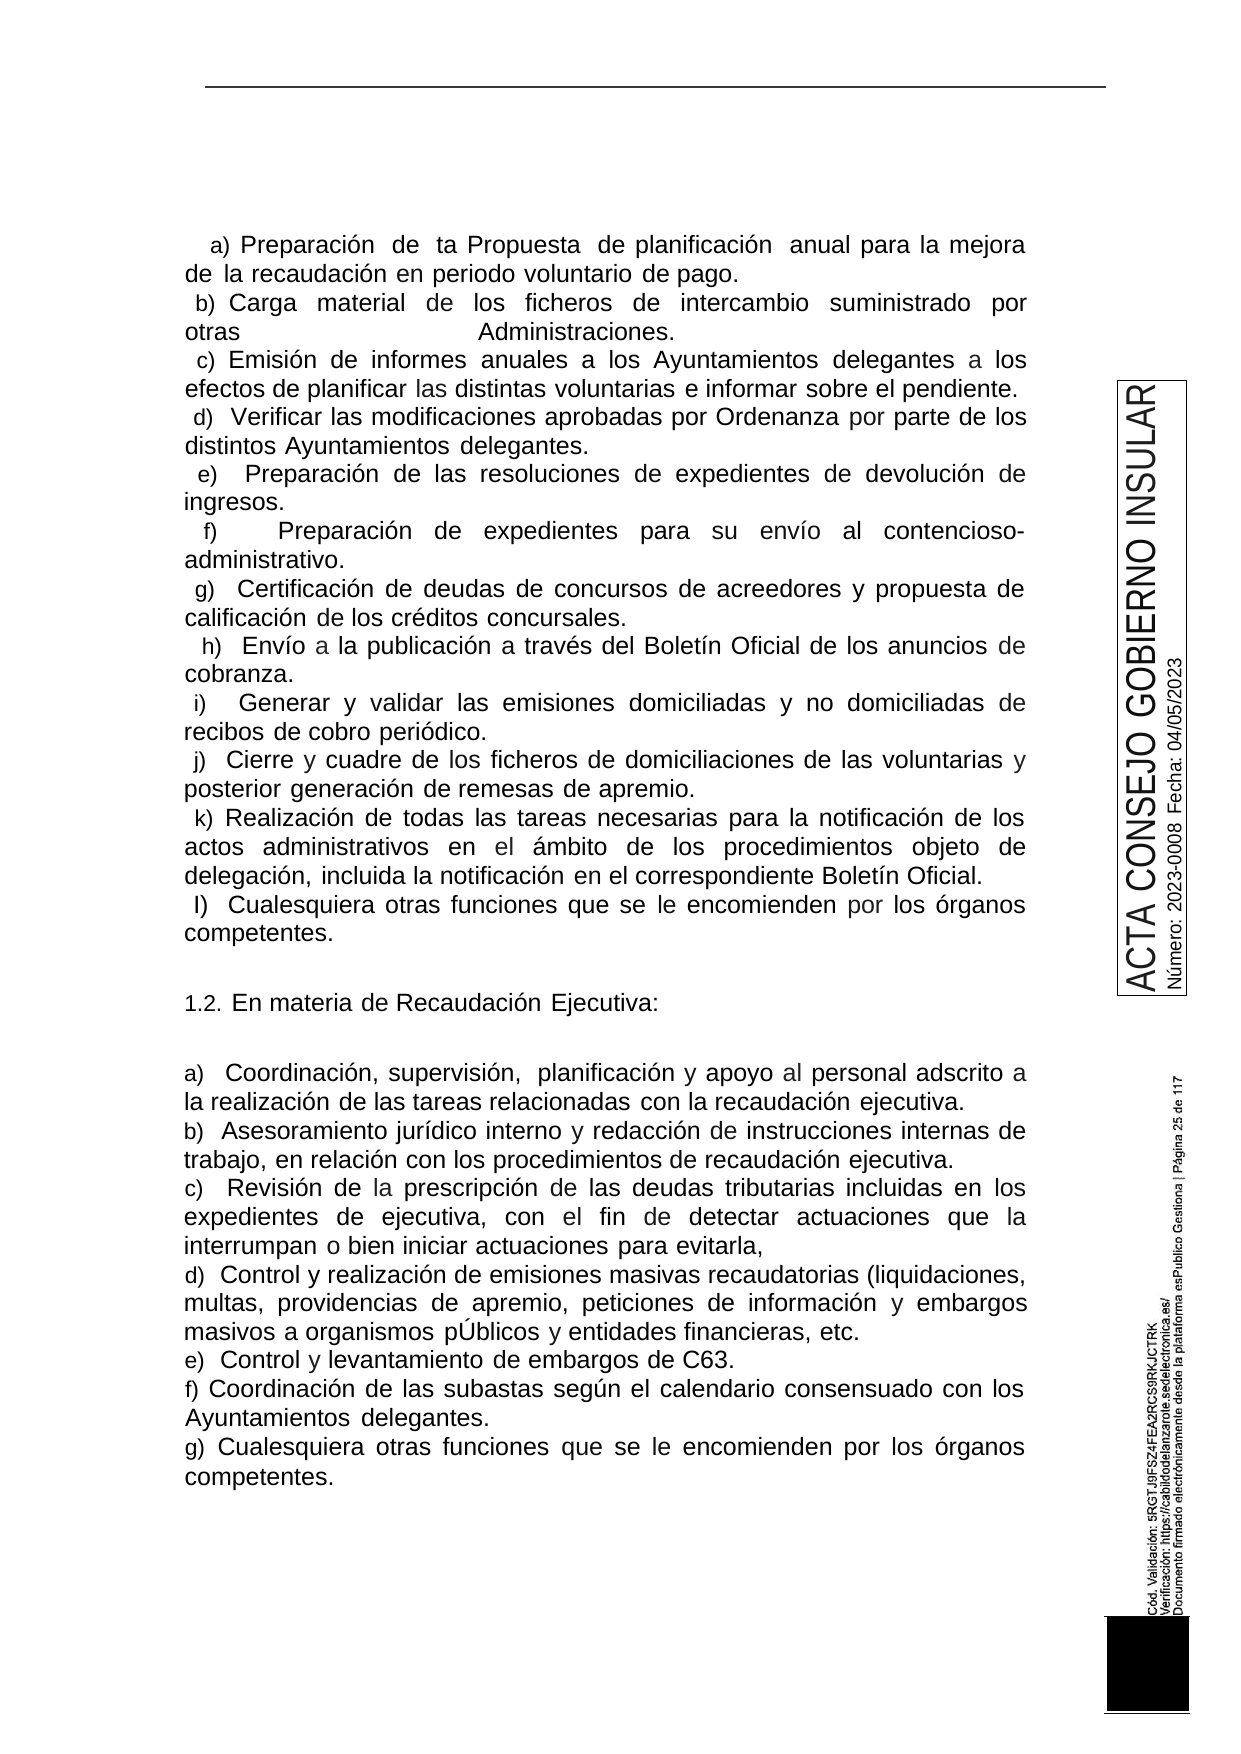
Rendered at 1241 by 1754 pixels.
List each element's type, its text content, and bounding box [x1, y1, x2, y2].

list Generar y validar las emisiones domiciliadas y no domiciliadas de recibos de cobro periódico. [184, 689, 1026, 746]
list Cualesquiera otras funciones que se le encomienden por los órganos competentes. [184, 1432, 1025, 1490]
picture [1146, 1076, 1185, 1346]
list Cualesquiera otras funciones que se le encomienden por los órganos competentes. [184, 890, 1026, 947]
list Preparación de expedientes para su envío al contencioso- administrativo. [184, 517, 1025, 573]
list Número: 2023-0008 Fecha: 04/05/2023 [1164, 384, 1184, 995]
list Emisión de informes anuales a los Ayuntamientos delegantes a los efectos de planificar las distintas voluntarias e informar sobre el pendiente. [184, 346, 1027, 403]
list Carga material de los ficheros de intercambio suministrado por otras Administraciones. [184, 288, 1027, 346]
picture [1146, 1374, 1185, 1615]
list Preparación de ta Propuesta de planificación anual para la mejora de la recaudación en periodo voluntario de pago. [184, 231, 1026, 288]
list Revisión de la prescripción de las deudas tributarias incluidas en los expedientes de ejecutiva, con el fin de detectar actuaciones que la interrumpan o bien iniciar actuaciones para evitarla, [184, 1173, 1026, 1259]
list Certificación de deudas de concursos de acreedores y propuesta de calificación de los créditos concursales. [184, 575, 1026, 631]
list ACTA CONSEJO GOBIERNO INSULAR [1118, 382, 1163, 995]
list Realización de todas las tareas necesarias para la notificación de los actos administrativos en el ámbito de los procedimientos objeto de delegación, incluida la notificación en el correspondiente Boletín Oficial. [184, 803, 1026, 890]
list Coordinación, supervisión, planificación y apoyo al personal adscrito a la realización de las tareas relacionadas con la recaudación ejecutiva. [184, 1059, 1027, 1116]
list Verificar las modificaciones aprobadas por Ordenanza por parte de los distintos Ayuntamientos delegantes. [184, 403, 1027, 459]
list Envío a la publicación a través del Boletín Oficial de los anuncios de cobranza. [184, 632, 1026, 688]
picture [1107, 1617, 1189, 1711]
list Control y realización de emisiones masivas recaudatorias (liquidaciones, multas, providencias de apremio, peticiones de información y embargos masivos a organismos pÚblicos y entidades financieras, etc. [184, 1259, 1028, 1346]
list Cierre y cuadre de los ficheros de domiciliaciones de las voluntarias y posterior generación de remesas de apremio. [184, 746, 1026, 803]
list Control y levantamiento de embargos de C63. [184, 1346, 1207, 1374]
list En materia de Recaudación Ejecutiva: [184, 988, 1207, 1017]
list Preparación de las resoluciones de expedientes de devolución de ingresos. [184, 459, 1026, 516]
list Asesoramiento jurídico interno y redacción de instrucciones internas de trabajo, en relación con los procedimientos de recaudación ejecutiva. [183, 1116, 1026, 1173]
list Coordinación de las subastas según el calendario consensuado con los Ayuntamientos delegantes. [185, 1374, 1026, 1432]
